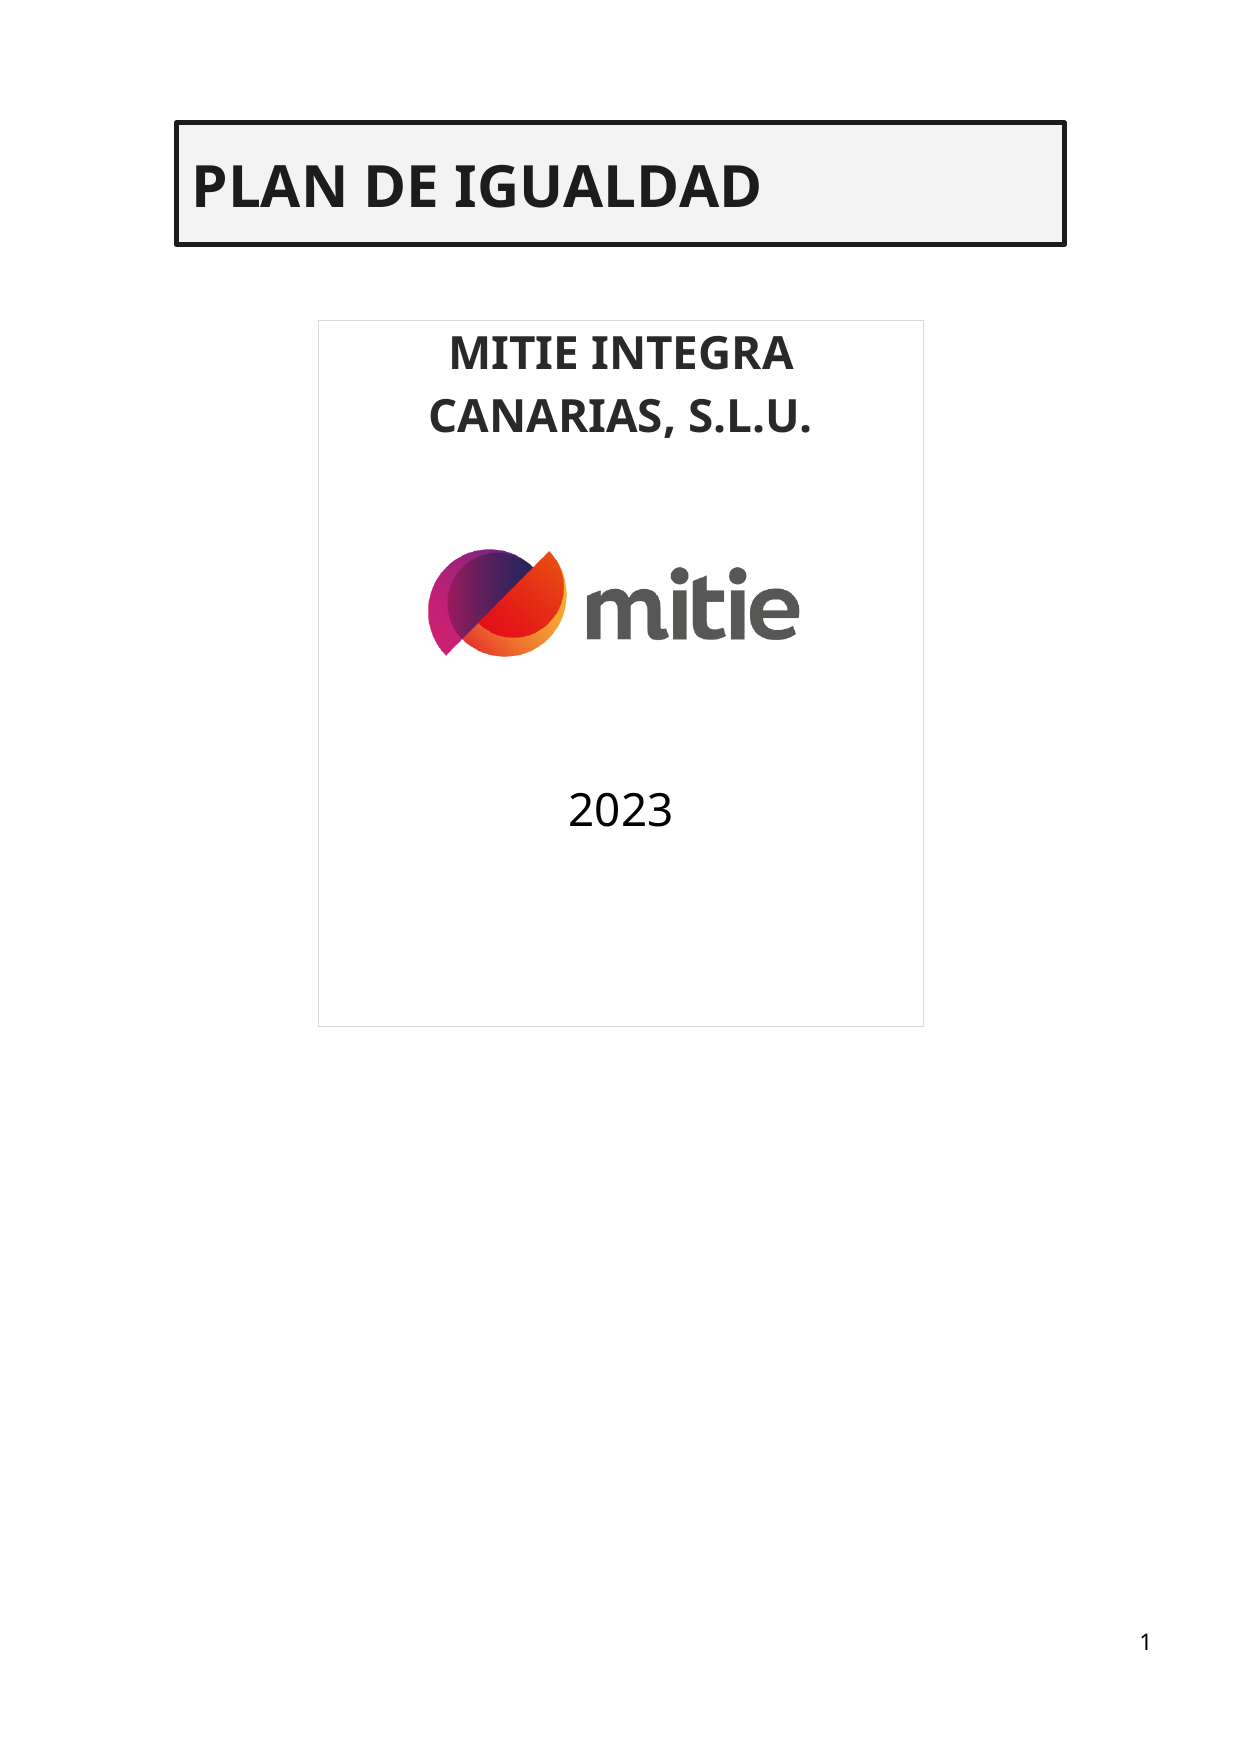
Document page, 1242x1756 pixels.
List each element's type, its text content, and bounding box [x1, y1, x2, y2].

table_header MITIE INTEGRA CANARIAS, S.L.U. 2023 [319, 321, 923, 1026]
